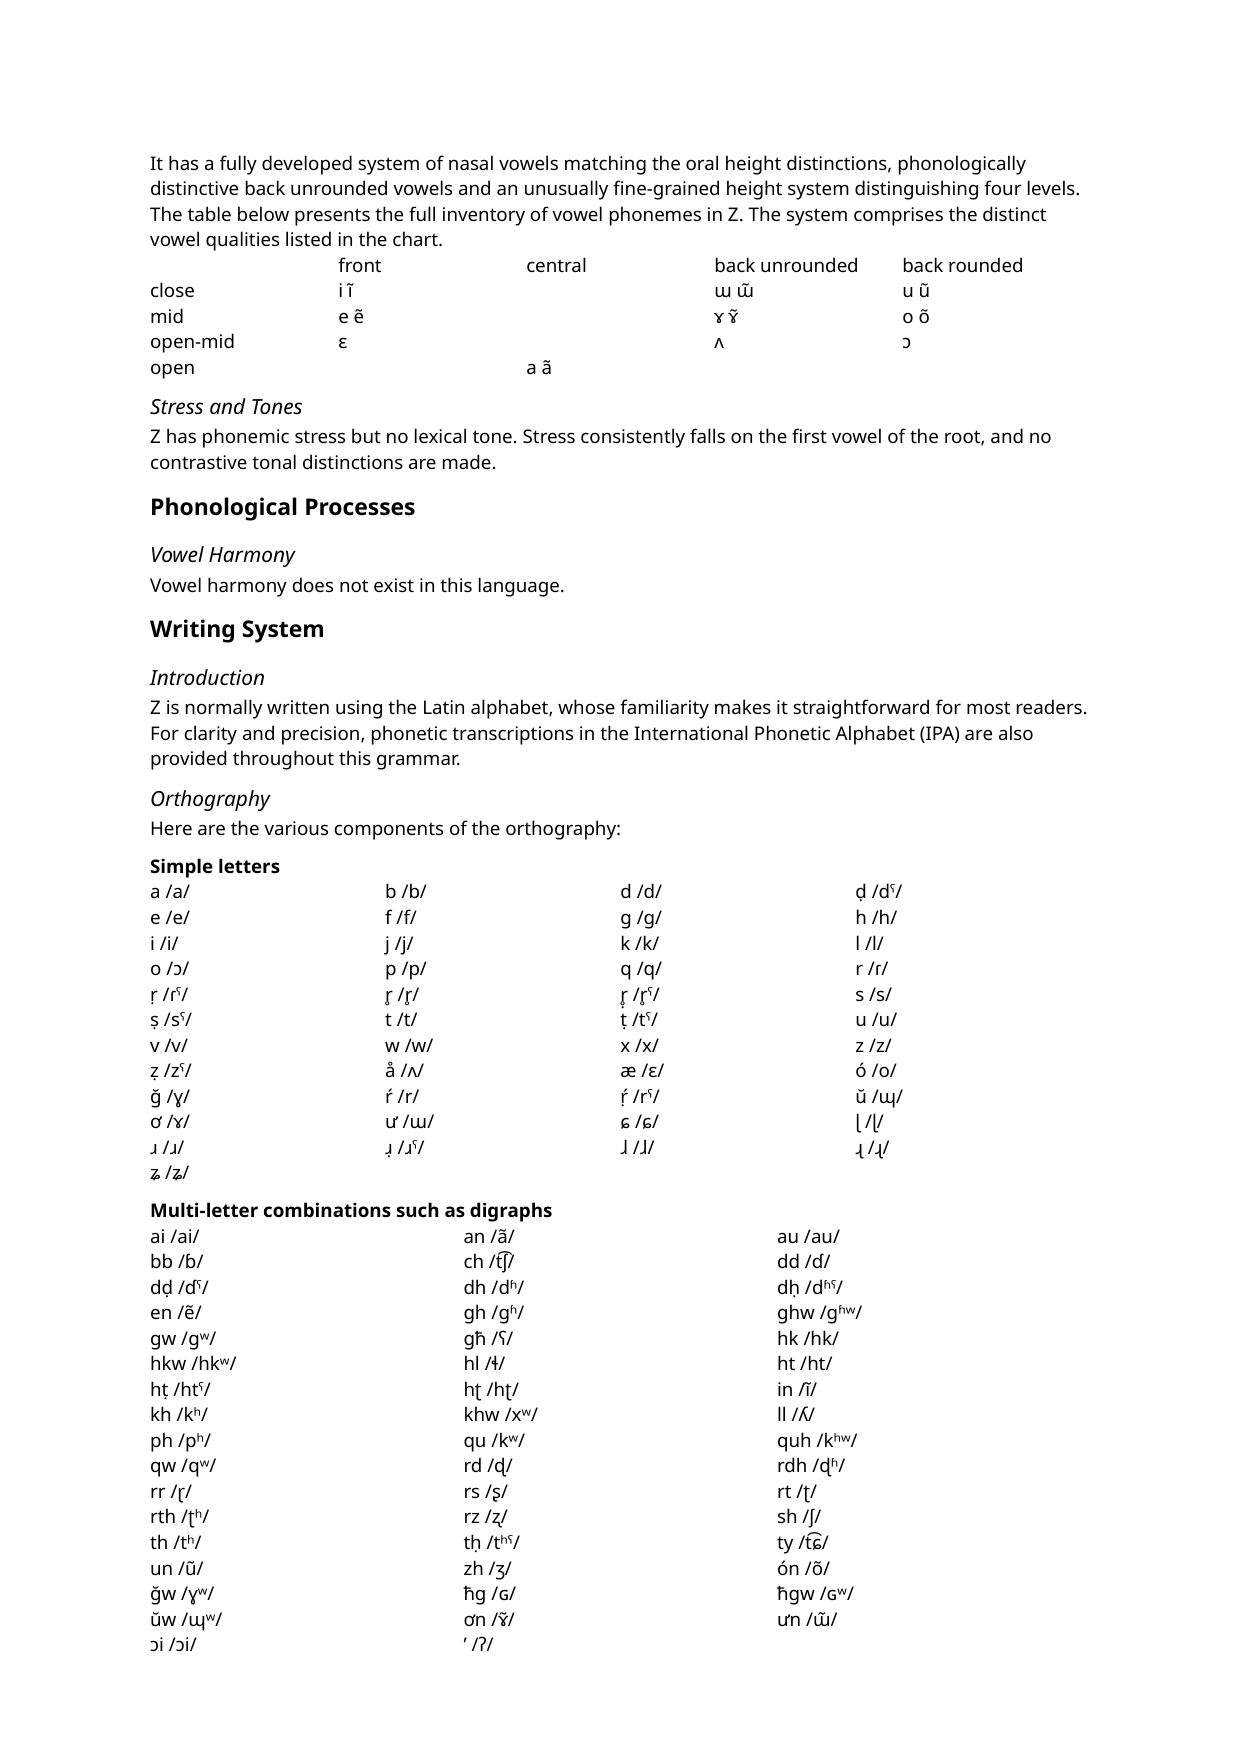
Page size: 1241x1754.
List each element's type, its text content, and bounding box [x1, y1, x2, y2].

table_cell rt /ʈ/ [777, 1478, 1090, 1504]
table_cell k /k/ [620, 930, 855, 955]
table_cell għ /ʕ/ [463, 1325, 777, 1351]
table_cell s /s/ [855, 981, 1090, 1006]
table_cell ğw /ɣʷ/ [150, 1580, 463, 1606]
table_cell hl /ɬ/ [463, 1351, 777, 1376]
table_header ai /ai/ [150, 1223, 463, 1249]
table_cell ğ /ɣ/ [150, 1083, 385, 1108]
table_cell ɹ̣ /ɹˤ/ [385, 1134, 620, 1159]
table_cell dd /ɗ/ [777, 1249, 1090, 1274]
table_cell open-mid [150, 329, 338, 354]
table_cell ɔi /ɔi/ [150, 1631, 463, 1657]
table_cell th /tʰ/ [150, 1529, 463, 1555]
table_cell ŭw /ɰʷ/ [150, 1606, 463, 1631]
table_cell j /j/ [385, 930, 620, 955]
table_cell ó /o/ [855, 1058, 1090, 1083]
text Simple letters [150, 853, 1090, 879]
text Z is normally written using the Latin alphabet, whose familiarity makes it straightforward for most readers. For clarity and precision, phonetic transcriptions in the International Phonetic Alphabet (IPA) are also provided throughout this grammar. [150, 695, 1090, 771]
table_cell ón /õ/ [777, 1555, 1090, 1580]
table_cell un /ũ/ [150, 1555, 463, 1580]
table_cell ħg /ɢ/ [463, 1580, 777, 1606]
table_cell z /z/ [855, 1032, 1090, 1057]
table_cell x /x/ [620, 1032, 855, 1057]
table_cell ơ /ɤ/ [150, 1109, 385, 1134]
table_cell ơn /ɤ̃/ [463, 1606, 777, 1631]
table_cell dḍ /ɗˤ/ [150, 1274, 463, 1300]
text Z has phonemic stress but no lexical tone. Stress consistently falls on the first vowel of the root, and no contrastive tonal distinctions are made. [150, 424, 1090, 475]
table_cell e /e/ [150, 904, 385, 930]
table_cell rz /ʐ/ [463, 1504, 777, 1529]
table_cell dḥ /dʱˤ/ [777, 1274, 1090, 1300]
table_cell ɻ /ɻ/ [855, 1134, 1090, 1159]
table_cell ʑ /ʑ/ [150, 1160, 385, 1185]
table_cell tḥ /tʰˤ/ [463, 1529, 777, 1555]
table_cell ɕ /ɕ/ [620, 1109, 855, 1134]
table_cell ṣ /sˤ/ [150, 1006, 385, 1032]
table_cell sh /ʃ/ [777, 1504, 1090, 1529]
table_cell kh /kʰ/ [150, 1402, 463, 1427]
table_cell i /i/ [150, 930, 385, 955]
table_cell ưn /ɯ̃/ [777, 1606, 1090, 1631]
table_header d /d/ [620, 879, 855, 904]
table_cell ẓ /zˤ/ [150, 1058, 385, 1083]
table_cell [714, 354, 902, 380]
table_cell mid [150, 303, 338, 329]
table_header ḍ /dˤ/ [855, 879, 1090, 904]
table_cell v /v/ [150, 1032, 385, 1057]
table_cell l /l/ [855, 930, 1090, 955]
table_cell w /w/ [385, 1032, 620, 1057]
table_cell hkw /hkʷ/ [150, 1351, 463, 1376]
table_cell i ĩ [338, 278, 526, 303]
text The table below presents the full inventory of vowel phonemes in Z. The system comprises the distinct vowel qualities listed in the chart. [150, 201, 1090, 252]
subtitle Writing System [150, 613, 1090, 644]
table_cell hṭ /htˤ/ [150, 1376, 463, 1402]
table_cell [902, 354, 1090, 380]
text Here are the various components of the orthography: [150, 815, 1090, 841]
table_cell ṛ́ /rˤ/ [620, 1083, 855, 1108]
table_header au /au/ [777, 1223, 1090, 1249]
table_cell hʈ /hʈ/ [463, 1376, 777, 1402]
table_header back unrounded [714, 252, 902, 278]
table_cell rr /ɽ/ [150, 1478, 463, 1504]
subtitle Stress and Tones [150, 392, 1090, 421]
table_cell p /p/ [385, 955, 620, 981]
table_cell hk /hk/ [777, 1325, 1090, 1351]
table_cell r̥̣ /r̥ˤ/ [620, 981, 855, 1006]
table_cell ht /ht/ [777, 1351, 1090, 1376]
table_cell ħgw /ɢʷ/ [777, 1580, 1090, 1606]
table_cell khw /xʷ/ [463, 1402, 777, 1427]
table_cell close [150, 278, 338, 303]
subtitle Phonological Processes [150, 490, 1090, 522]
table_cell [526, 278, 714, 303]
table_header back rounded [902, 252, 1090, 278]
table_cell ʌ [714, 329, 902, 354]
table_cell t /t/ [385, 1006, 620, 1032]
table_cell en /ẽ/ [150, 1300, 463, 1325]
table_header a /a/ [150, 879, 385, 904]
table_header b /b/ [385, 879, 620, 904]
table_cell ’ /ʔ/ [463, 1631, 777, 1657]
table_cell u ũ [902, 278, 1090, 303]
table_cell ghw /ɡʱʷ/ [777, 1300, 1090, 1325]
table_cell h /h/ [855, 904, 1090, 930]
table_cell ll /ʎ/ [777, 1402, 1090, 1427]
text Vowel harmony does not exist in this language. [150, 572, 1090, 597]
table_cell ɔ [902, 329, 1090, 354]
table_cell o õ [902, 303, 1090, 329]
subtitle Introduction [150, 663, 1090, 692]
table_cell rdh /ɖʱ/ [777, 1453, 1090, 1478]
text It has a fully developed system of nasal vowels matching the oral height distinctions, phonologically distinctive back unrounded vowels and an unusually fine-grained height system distinguishing four levels. [150, 150, 1090, 201]
table_cell q /q/ [620, 955, 855, 981]
table_cell ɛ [338, 329, 526, 354]
table_cell zh /ʒ/ [463, 1555, 777, 1580]
table_cell ɺ /ɺ/ [620, 1134, 855, 1159]
table_cell quh /kʰʷ/ [777, 1427, 1090, 1453]
text Multi-letter combinations such as digraphs [150, 1198, 1090, 1223]
subtitle Vowel Harmony [150, 540, 1090, 569]
table_header front [338, 252, 526, 278]
table_header an /ã/ [463, 1223, 777, 1249]
table_cell in /ĩ/ [777, 1376, 1090, 1402]
table_cell ɤ ɤ̃ [714, 303, 902, 329]
table_cell r̥ /r̥/ [385, 981, 620, 1006]
table_cell r /ɾ/ [855, 955, 1090, 981]
table_cell ph /pʰ/ [150, 1427, 463, 1453]
table_cell o /ɔ/ [150, 955, 385, 981]
table_cell æ /ɛ/ [620, 1058, 855, 1083]
table_cell ch /t͡ʃ/ [463, 1249, 777, 1274]
table_cell [526, 303, 714, 329]
table_header central [526, 252, 714, 278]
table_cell e ẽ [338, 303, 526, 329]
table_cell rs /ʂ/ [463, 1478, 777, 1504]
table_cell ư /ɯ/ [385, 1109, 620, 1134]
table_cell å /ʌ/ [385, 1058, 620, 1083]
table_cell ɹ /ɹ/ [150, 1134, 385, 1159]
table_cell ŭ /ɰ/ [855, 1083, 1090, 1108]
table_cell rth /ʈʰ/ [150, 1504, 463, 1529]
table_cell ṛ /ɾˤ/ [150, 981, 385, 1006]
table_cell ɭ /ɭ/ [855, 1109, 1090, 1134]
table_cell open [150, 354, 338, 380]
table_cell qw /qʷ/ [150, 1453, 463, 1478]
table_cell a ã [526, 354, 714, 380]
table_cell [620, 1160, 855, 1185]
table_cell gw /ɡʷ/ [150, 1325, 463, 1351]
table_cell ty /t͡ɕ/ [777, 1529, 1090, 1555]
table_cell rd /ɖ/ [463, 1453, 777, 1478]
table_cell ṭ /tˤ/ [620, 1006, 855, 1032]
table_cell [526, 329, 714, 354]
table_cell [385, 1160, 620, 1185]
table_cell bb /ɓ/ [150, 1249, 463, 1274]
table_cell dh /dʱ/ [463, 1274, 777, 1300]
table_cell f /f/ [385, 904, 620, 930]
table_cell u /u/ [855, 1006, 1090, 1032]
table_cell ŕ /r/ [385, 1083, 620, 1108]
table_cell [338, 354, 526, 380]
table_cell gh /ɡʱ/ [463, 1300, 777, 1325]
subtitle Orthography [150, 784, 1090, 812]
table_cell qu /kʷ/ [463, 1427, 777, 1453]
table_header [150, 252, 338, 278]
table_cell g /ɡ/ [620, 904, 855, 930]
table_cell [855, 1160, 1090, 1185]
table_cell ɯ ɯ̃ [714, 278, 902, 303]
table_cell [777, 1631, 1090, 1657]
